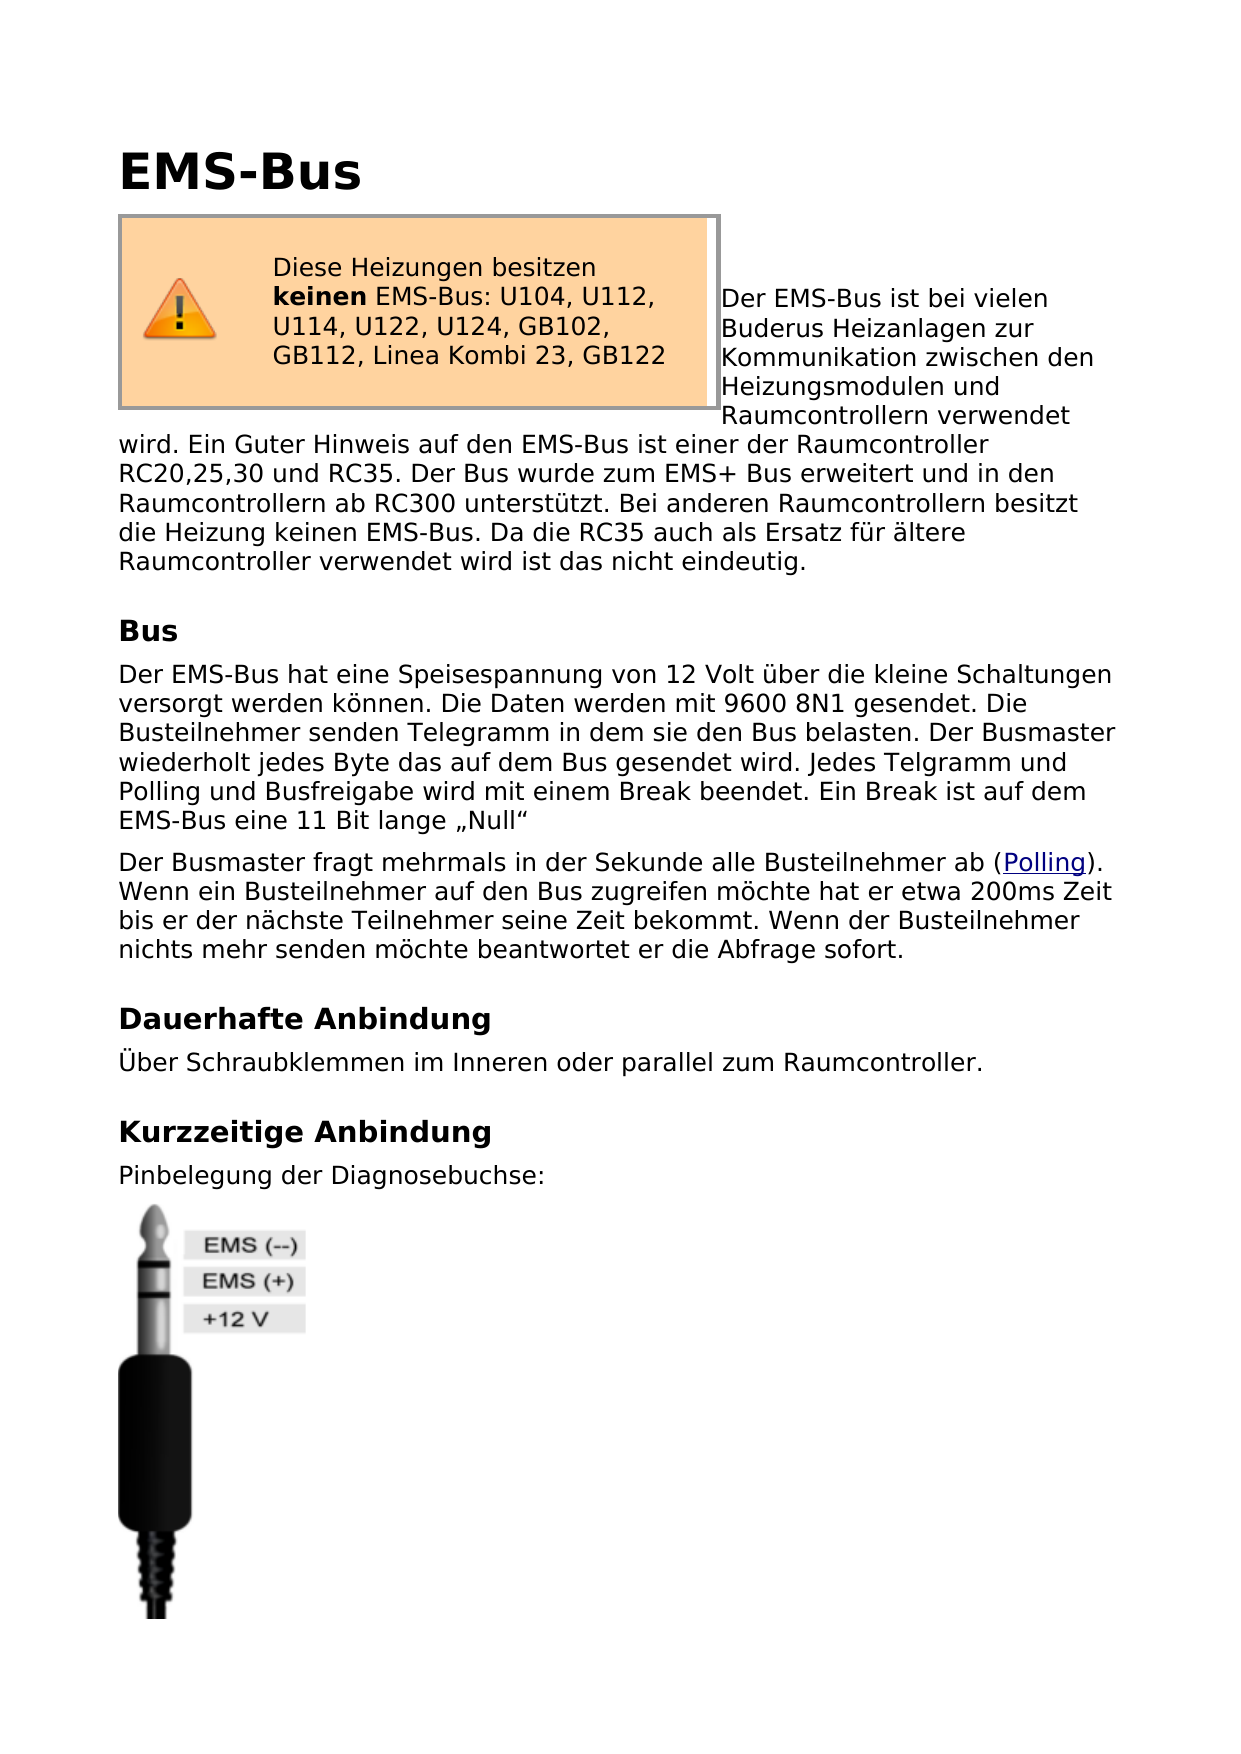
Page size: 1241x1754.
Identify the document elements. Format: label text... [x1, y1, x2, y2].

text Der Busmaster fragt mehrmals in der Sekunde alle Busteilnehmer ab (Polling). Wenn ein Busteilnehmer auf den Bus zugreifen möchte hat er etwa 200ms Zeit bis er der nächste Teilnehmer seine Zeit bekommt. Wenn der Busteilnehmer nichts mehr senden möchte beantwortet er die Abfrage sofort. [118, 848, 1122, 964]
subtitle Bus [118, 614, 1122, 648]
text Pinbelegung der Diagnosebuchse: [118, 1162, 1122, 1191]
subtitle Kurzzeitige Anbindung [118, 1115, 1122, 1149]
picture [142, 274, 218, 350]
subtitle EMS-Bus [118, 143, 1122, 201]
table_header Diese Heizungen besitzen keinen EMS-Bus: U104, U112, U114, U122, U124, GB102, GB112, Linea Kombi 23, GB122 [237, 218, 707, 406]
table_header [122, 218, 237, 406]
text Über Schraubklemmen im Inneren oder parallel zum Raumcontroller. [118, 1048, 1122, 1078]
text Der EMS-Bus ist bei vielen Buderus Heizanlagen zur Kommunikation zwischen den Heizungsmodulen und Raumcontrollern verwendet wird. Ein Guter Hinweis auf den EMS-Bus ist einer der Raumcontroller RC20,25,30 und RC35. Der Bus wurde zum EMS+ Bus erweitert und in den Raumcontrollern ab RC300 unterstützt. Bei anderen Raumcontrollern besitzt die Heizung keinen EMS-Bus. Da die RC35 auch als Ersatz für ältere Raumcontroller verwendet wird ist das nicht eindeutig. [118, 285, 1122, 576]
subtitle Dauerhafte Anbindung [118, 1002, 1122, 1036]
picture [118, 1203, 306, 1619]
text Der EMS-Bus hat eine Speisespannung von 12 Volt über die kleine Schaltungen versorgt werden können. Die Daten werden mit 9600 8N1 gesendet. Die Busteilnehmer senden Telegramm in dem sie den Bus belasten. Der Busmaster wiederholt jedes Byte das auf dem Bus gesendet wird. Jedes Telgramm und Polling und Busfreigabe wird mit einem Break beendet. Ein Break ist auf dem EMS-Bus eine 11 Bit lange „Null“ [118, 660, 1122, 835]
